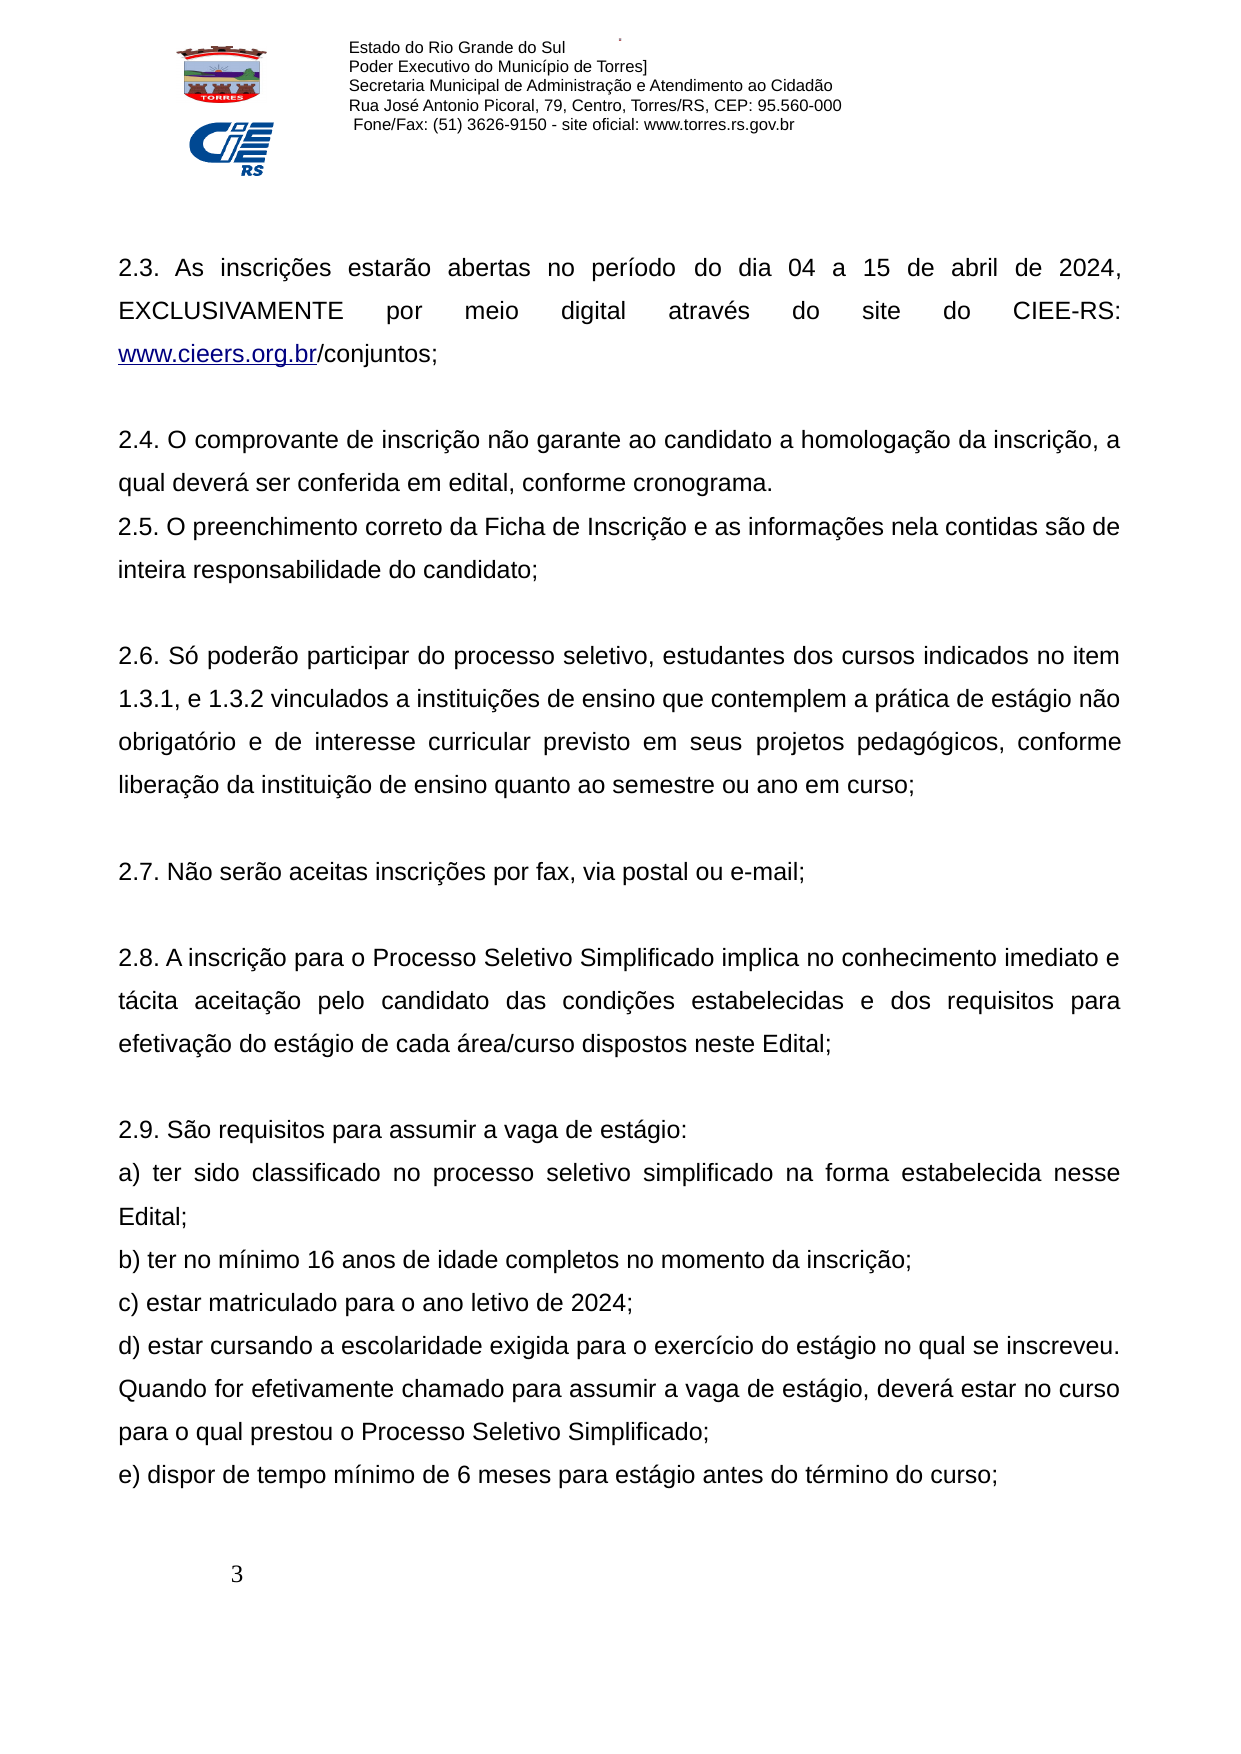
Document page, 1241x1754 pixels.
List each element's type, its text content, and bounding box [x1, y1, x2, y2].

text b) ter no mínimo 16 anos de idade completos no momento da inscrição; [118, 1245, 1122, 1273]
text e) dispor de tempo mínimo de 6 meses para estágio antes do término do curso; [118, 1460, 1122, 1489]
text a) ter sido classificado no processo seletivo simplificado na forma estabelecida nesse Edital; [118, 1158, 1122, 1230]
text 2.9. São requisitos para assumir a vaga de estágio: [118, 1115, 1122, 1144]
text d) estar cursando a escolaridade exigida para o exercício do estágio no qual se inscreveu. Quando for efetivamente chamado para assumir a vaga de estágio, deverá estar no curso para o qual prestou o Processo Seletivo Simplificado; [118, 1331, 1122, 1446]
text 2.6. Só poderão participar do processo seletivo, estudantes dos cursos indicados no item 1.3.1, e 1.3.2 vinculados a instituições de ensino que contemplem a prática de estágio não obrigatório e de interesse curricular previsto em seus projetos pedagógicos, conforme liberação da instituição de ensino quanto ao semestre ou ano em curso; [118, 641, 1122, 799]
text 2.4. O comprovante de inscrição não garante ao candidato a homologação da inscrição, a qual deverá ser conferida em edital, conforme cronograma. [118, 425, 1122, 497]
text 2.8. A inscrição para o Processo Seletivo Simplificado implica no conhecimento imediato e tácita aceitação pelo candidato das condições estabelecidas e dos requisitos para efetivação do estágio de cada área/curso dispostos neste Edital; [118, 943, 1122, 1058]
picture [180, 116, 283, 182]
text c) estar matriculado para o ano letivo de 2024; [118, 1288, 1122, 1317]
text 2.7. Não serão aceitas inscrições por fax, via postal ou e-mail; [118, 857, 1122, 885]
text 2.3. As inscrições estarão abertas no período do dia 04 a 15 de abril de 2024, EXCLUSIVAMENTE por meio digital através do site do CIEE-RS: www.cieers.org.br/conjuntos; [118, 253, 1122, 368]
picture [176, 46, 267, 103]
text 2.5. O preenchimento correto da Ficha de Inscrição e as informações nela contidas são de inteira responsabilidade do candidato; [118, 512, 1122, 583]
